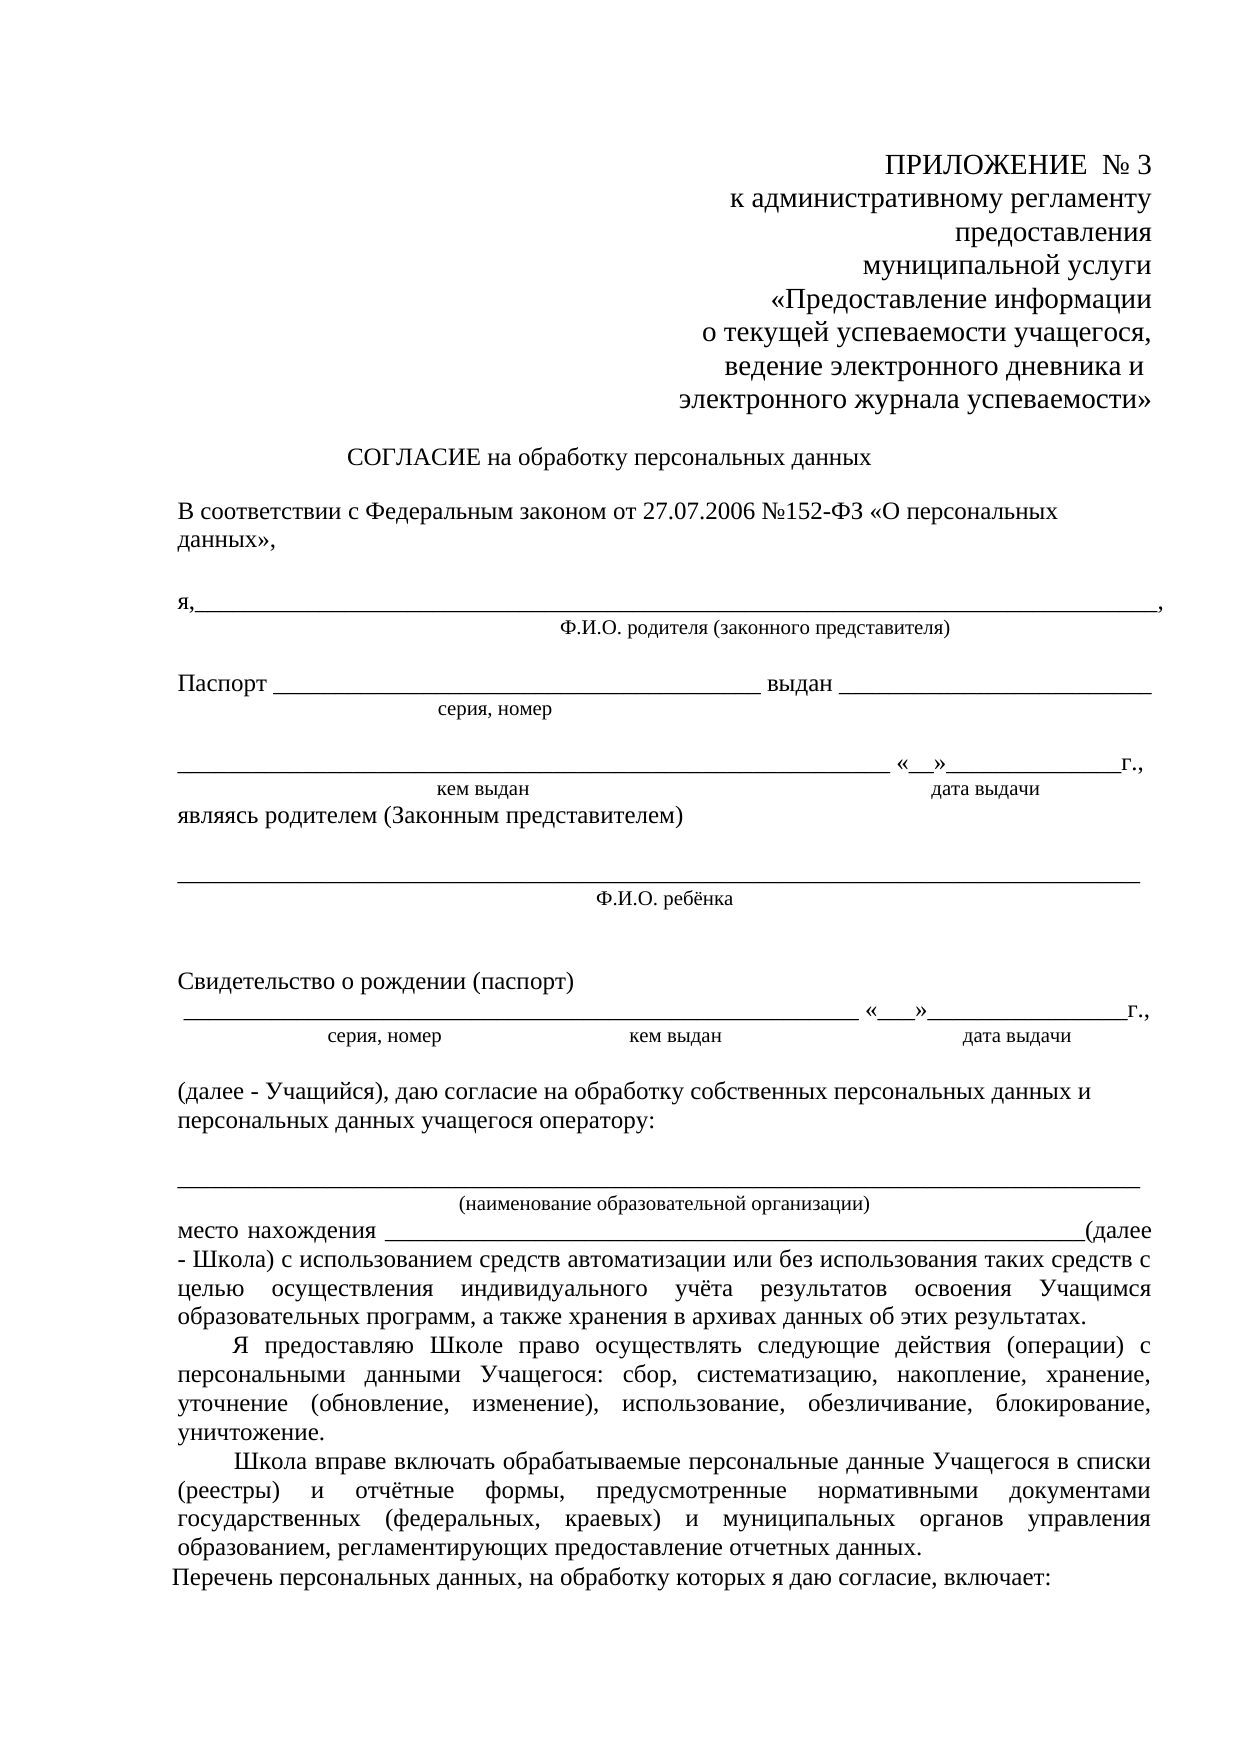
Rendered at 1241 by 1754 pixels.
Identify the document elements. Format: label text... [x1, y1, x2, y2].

text _____________________________________________________________________________ [177, 857, 1152, 886]
text (наименование образовательной организации) [177, 1191, 1152, 1215]
text Ф.И.О. ребёнка [177, 886, 1152, 910]
text ПРИЛОЖЕНИЕ № 3 [177, 147, 1152, 180]
text я, , [177, 586, 1152, 615]
text _____________________________________________________________________________ [177, 1162, 1152, 1191]
text Я предоставляю Школе право осуществлять следующие действия (операции) с персональными данными Учащегося: сбор, систематизацию, накопление, хранение, уточнение (обновление, изменение), использование, обезличивание, блокирование, уничтожение. [177, 1330, 1152, 1445]
text муниципальной услуги [177, 247, 1152, 281]
text электронного журнала успеваемости» [177, 382, 1152, 415]
text Ф.И.О. родителя (законного представителя) [560, 615, 1152, 639]
text серия, номер кем выдан дата выдачи [327, 1023, 1152, 1047]
text предоставления [177, 214, 1152, 247]
text ведение электронного дневника и [177, 348, 1152, 382]
text являясь родителем (Законным представителем) [177, 800, 1152, 829]
text место нахождения ________________________________________________________(далее - Школа) с использованием средств автоматизации или без использования таких средств с целью осуществления индивиду­ального учёта результатов освоения Учащимся образовательных программ, а также хра­нения в архивах данных об этих результатах. [177, 1215, 1152, 1330]
text о текущей успеваемости учащегося, [177, 314, 1152, 348]
text кем выдан дата выдачи [327, 776, 1152, 800]
text Перечень персональных данных, на обработку которых я даю согласие, включает: [172, 1562, 1152, 1590]
text Свидетельство о рождении (паспорт) ______________________________________________________ «___»________________г., [177, 966, 1152, 1023]
text СОГЛАСИЕ на обработку персональных данных [177, 442, 1041, 470]
text серия, номер [177, 696, 1152, 720]
text к административному регламенту [177, 180, 1152, 214]
text В соответствии с Федеральным законом от 27.07.2006 №152-ФЗ «О персональных данных», [177, 496, 1152, 553]
text Школа вправе включать обрабатываемые персональные данные Учащегося в списки (реестры) и отчётные формы, предусмотренные нормативными документами государственных (федеральных, краевых) и муниципальных органов управления образованием, регламентирующих предоставление отчетных данных. [177, 1446, 1152, 1561]
text Паспорт _______________________________________ выдан _________________________ [177, 668, 1152, 696]
text (далее - Учащийся), даю согласие на обработку собственных персональных данных и персональных данных учащегося оператору: [177, 1076, 1152, 1134]
text «Предоставление информации [177, 281, 1152, 314]
text _________________________________________________________ «__»______________г., [177, 747, 1152, 776]
